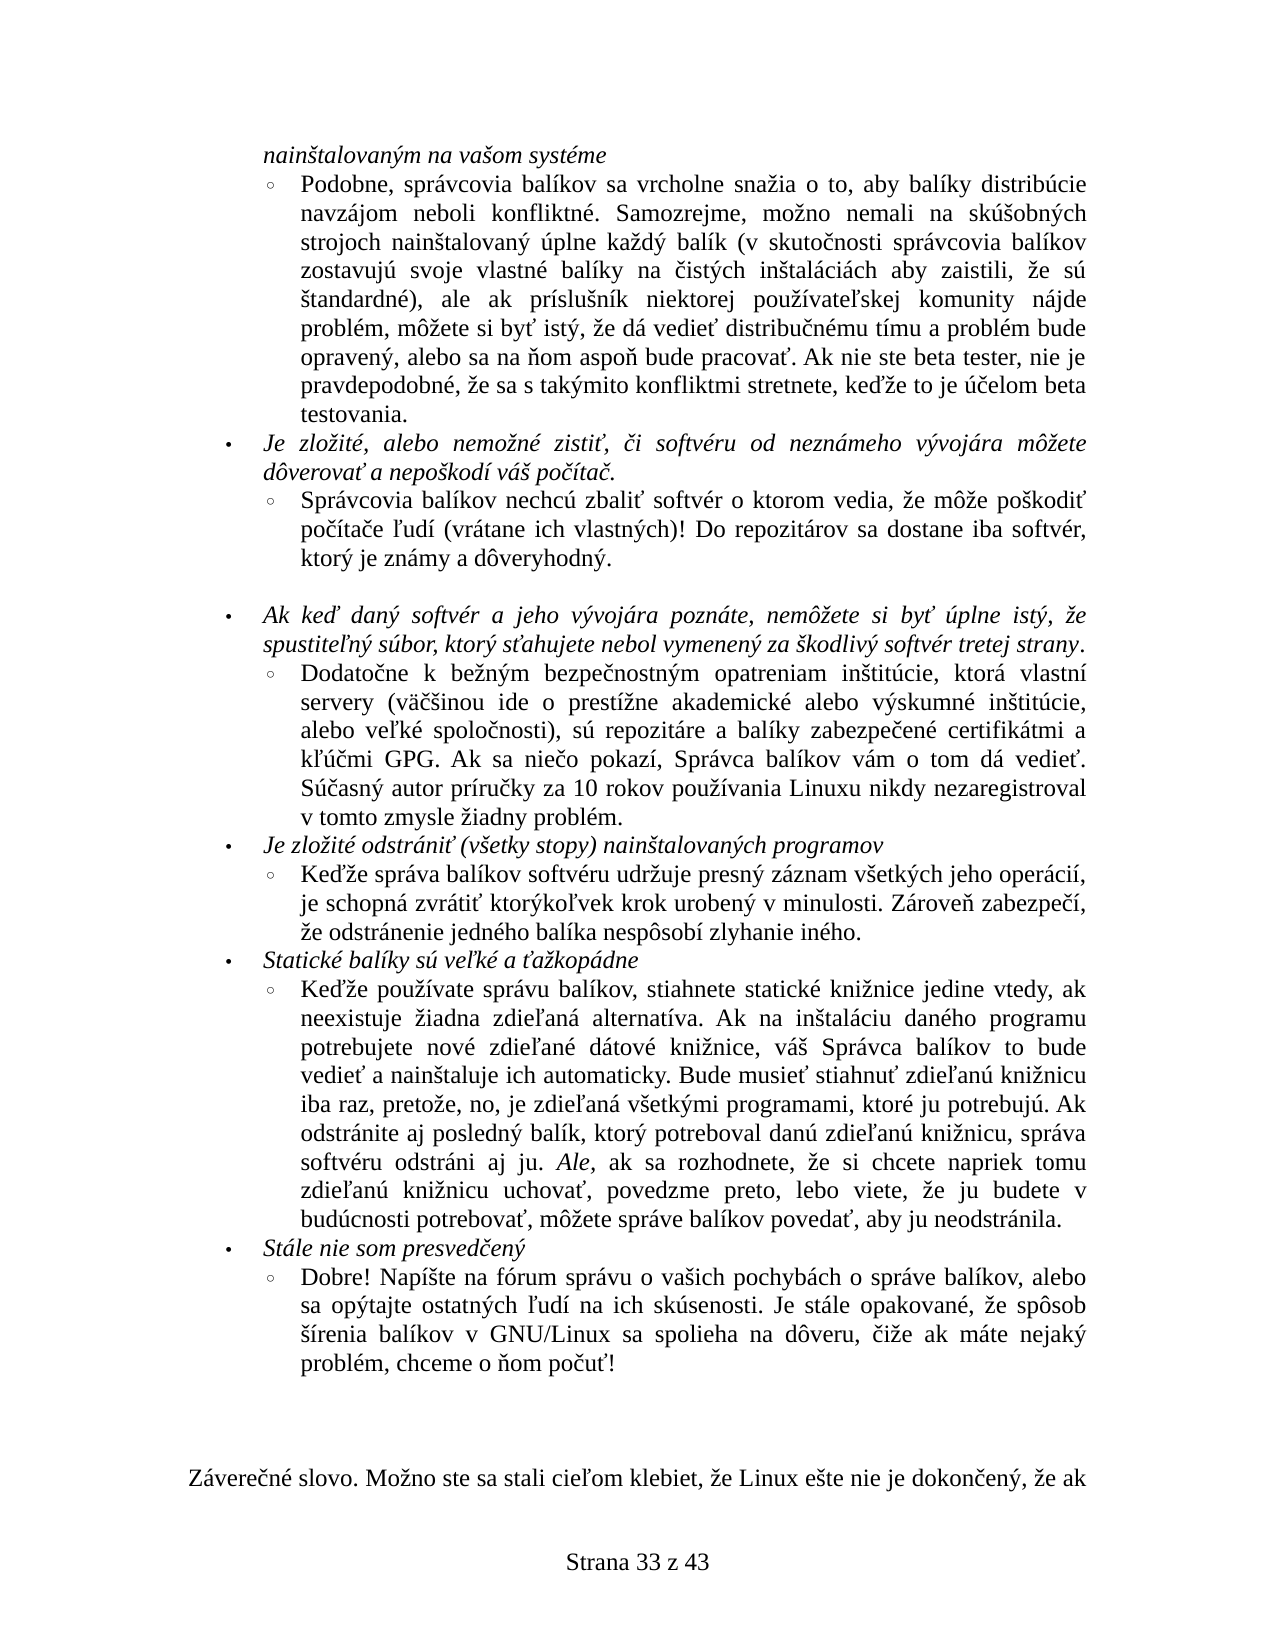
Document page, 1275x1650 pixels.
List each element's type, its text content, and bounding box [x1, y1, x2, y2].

list Stále nie som presvedčený [225, 1233, 1087, 1262]
list Keďže používate správu balíkov, stiahnete statické knižnice jedine vtedy, ak neexistuje žiadna zdieľaná alternatíva. Ak na inštaláciu daného programu potrebujete nové zdieľané dátové knižnice, váš Správca balíkov to bude vedieť a nainštaluje ich automaticky. Bude musieť stiahnuť zdieľanú knižnicu iba raz, pretože, no, je zdieľaná všetkými programami, ktoré ju potrebujú. Ak odstránite aj posledný balík, ktorý potreboval danú zdieľanú knižnicu, správa softvéru odstráni aj ju. Ale, ak sa rozhodnete, že si chcete napriek tomu zdieľanú knižnicu uchovať, povedzme preto, lebo viete, že ju budete v budúcnosti potrebovať, môžete správe balíkov povedať, aby ju neodstránila. [263, 974, 1087, 1233]
list Statické balíky sú veľké a ťažkopádne [225, 946, 1087, 974]
list Dobre! Napíšte na fórum správu o vašich pochybách o správe balíkov, alebo sa opýtajte ostatných ľudí na ich skúsenosti. Je stále opakované, že spôsob šírenia balíkov v GNU/Linux sa spolieha na dôveru, čiže ak máte nejaký problém, chceme o ňom počuť! [263, 1262, 1087, 1377]
list Správcovia balíkov nechcú zbaliť softvér o ktorom vedia, že môže poškodiť počítače ľudí (vrátane ich vlastných)! Do repozitárov sa dostane iba softvér, ktorý je známy a dôveryhodný. [263, 486, 1087, 572]
list Podobne, správcovia balíkov sa vrcholne snažia o to, aby balíky distribúcie navzájom neboli konfliktné. Samozrejme, možno nemali na skúšobných strojoch nainštalovaný úplne každý balík (v skutočnosti správcovia balíkov zostavujú svoje vlastné balíky na čistých inštaláciách aby zaistili, že sú štandardné), ale ak príslušník niektorej používateľskej komunity nájde problém, môžete si byť istý, že dá vedieť distribučnému tímu a problém bude opravený, alebo sa na ňom aspoň bude pracovať. Ak nie ste beta tester, nie je pravdepodobné, že sa s takýmito konfliktmi stretnete, keďže to je účelom beta testovania. [263, 169, 1087, 428]
list Je zložité, alebo nemožné zistiť, či softvéru od neznámeho vývojára môžete dôverovať a nepoškodí váš počítač. [225, 428, 1087, 486]
list Ak keď daný softvér a jeho vývojára poznáte, nemôžete si byť úplne istý, že spustiteľný súbor, ktorý sťahujete nebol vymenený za škodlivý softvér tretej strany. [225, 601, 1087, 658]
list nainštalovaným na vašom systéme [225, 141, 1087, 169]
list Dodatočne k bežným bezpečnostným opatreniam inštitúcie, ktorá vlastní servery (väčšinou ide o prestížne akademické alebo výskumné inštitúcie, alebo veľké spoločnosti), sú repozitáre a balíky zabezpečené certifikátmi a kľúčmi GPG. Ak sa niečo pokazí, Správca balíkov vám o tom dá vedieť. Súčasný autor príručky za 10 rokov používania Linuxu nikdy nezaregistroval v tomto zmysle žiadny problém. [263, 658, 1087, 831]
list Je zložité odstrániť (všetky stopy) nainštalovaných programov [225, 831, 1087, 859]
list Keďže správa balíkov softvéru udržuje presný záznam všetkých jeho operácií, je schopná zvrátiť ktorýkoľvek krok urobený v minulosti. Zároveň zabezpečí, že odstránenie jedného balíka nespôsobí zlyhanie iného. [263, 859, 1087, 946]
text Záverečné slovo. Možno ste sa stali cieľom klebiet, že Linux ešte nie je dokončený, že ak [188, 1463, 1087, 1492]
